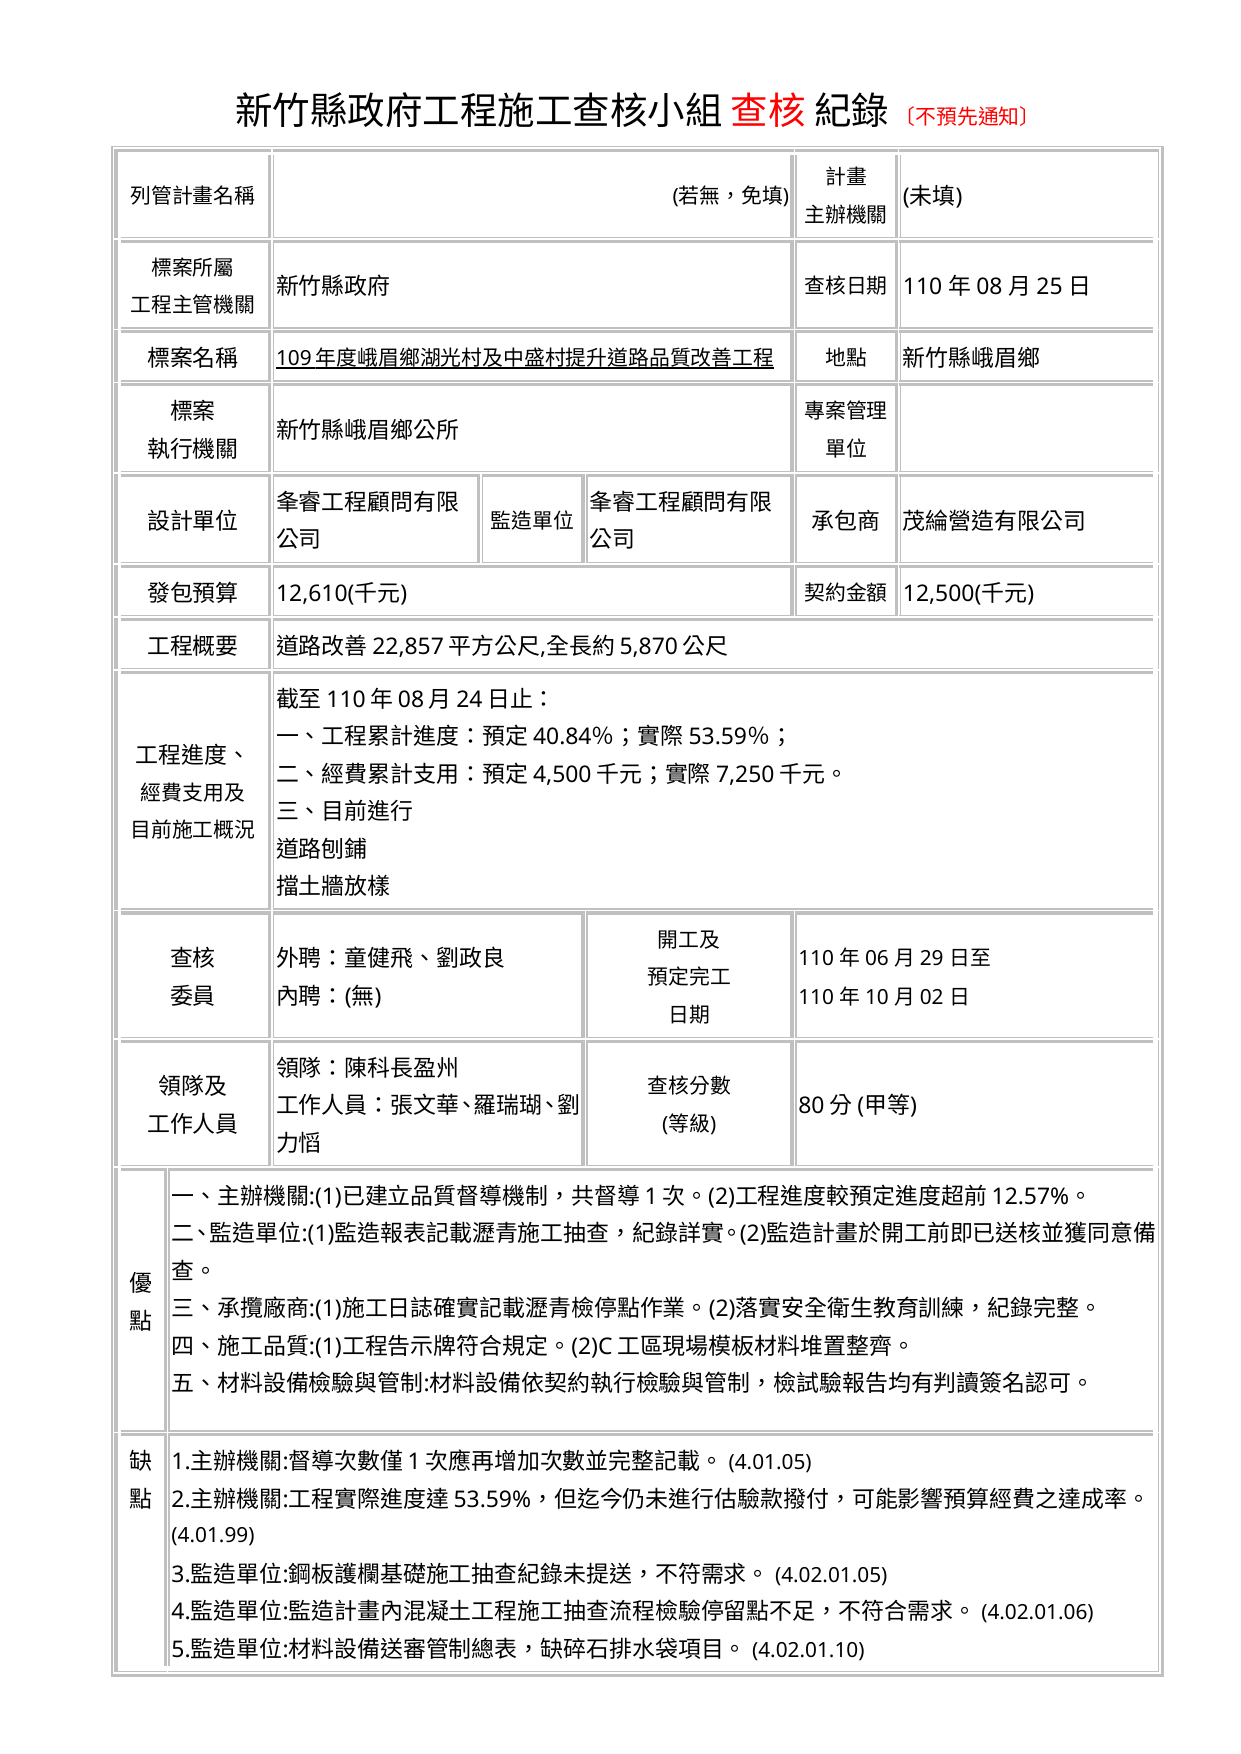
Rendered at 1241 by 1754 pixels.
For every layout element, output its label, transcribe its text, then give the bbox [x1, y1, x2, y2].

table_cell 標案所屬 工程主管機關 [114, 236, 271, 327]
table_cell 新竹縣峨眉鄉公所 [274, 386, 790, 471]
table_cell 新竹縣峨眉鄉 [898, 327, 1161, 380]
table_cell 1.主辦機關:督導次數僅1次應再增加次數並完整記載。 (4.01.05) 2.主辦機關:工程實際進度達53.59%，但迄今仍未進行估驗款撥付，可能影響預算經費之達成率。 (4.01.99) 3.監造單位:鋼板護欄基礎施工抽查紀錄未提送，不符需求。 (4.02.01.05) 4.監造單位:監造計畫內混凝土工程施工抽查流程檢驗停留點不足，不符合需求。 (4.02.01.06) 5.監造單位:材料設備送審管制總表，缺碎石排水袋項目。 (4.02.01.10) [167, 1430, 1161, 1671]
table_cell 優 點 [114, 1165, 167, 1430]
table_cell 工程概要 [114, 615, 271, 668]
table_cell 監造單位 [483, 477, 581, 561]
table_cell 查核 委員 [114, 908, 271, 1036]
text 新竹縣政府工程施工查核小組 查核 紀錄 〔不預先通知〕 [94, 71, 1181, 146]
table_cell 查核分數 (等級) [588, 1043, 790, 1164]
table_cell 110 年 06 月 29 日至 110 年 10 月 02 日 [794, 908, 1161, 1036]
table_header (未填) [898, 147, 1161, 236]
table_cell 承包商 [797, 477, 895, 561]
table_header (若無，免填) [271, 147, 793, 236]
table_cell 109年度峨眉鄉湖光村及中盛村提升道路品質改善工程 [274, 333, 790, 380]
table_cell 道路改善22,857平方公尺,全長約5,870公尺 [271, 615, 1161, 668]
table_cell 12,500(千元) [898, 561, 1161, 614]
table_cell 新竹縣政府 [274, 243, 790, 327]
table_cell 工程進度、 經費支用及 目前施工概況 [114, 668, 271, 908]
table_cell 專案管理 單位 [797, 386, 895, 471]
table_cell 茂綸營造有限公司 [898, 471, 1161, 561]
table_cell 查核日期 [797, 243, 895, 327]
table_cell 設計單位 [114, 471, 271, 561]
table_cell 12,610(千元) [274, 568, 790, 614]
table_cell 夆睿工程顧問有限公司 [274, 477, 477, 561]
table_cell 發包預算 [114, 561, 271, 614]
table_cell 標案名稱 [114, 327, 271, 380]
table_cell 契約金額 [797, 568, 895, 614]
table_cell 地點 [797, 333, 895, 380]
table_header 列管計畫名稱 [118, 152, 271, 236]
table_cell 缺 點 [114, 1430, 167, 1671]
table_cell 外聘：童健飛、劉政良 內聘：(無) [274, 915, 581, 1036]
table_cell 110 年 08 月 25 日 [898, 236, 1161, 327]
table_cell 領隊及 工作人員 [114, 1036, 271, 1164]
table_cell 80分 (甲等) [794, 1036, 1161, 1164]
table_header 計畫 主辦機關 [794, 147, 898, 236]
table_cell 領隊：陳科長盈州 工作人員：張文華、羅瑞瑚、劉力慆 [274, 1043, 581, 1164]
table_cell 截至110年08月24日止： 一、工程累計進度：預定 40.84％；實際 53.59％； 二、經費累計支用：預定 4,500千元；實際 7,250千元。 三、目前進行 道路刨鋪 擋土牆放樣 [271, 668, 1161, 908]
table_cell 標案 執行機關 [114, 380, 271, 471]
table_cell 開工及 預定完工 日期 [588, 915, 790, 1036]
table_cell [898, 380, 1161, 471]
table_cell 夆睿工程顧問有限公司 [588, 477, 790, 561]
table_cell 一、主辦機關:(1)已建立品質督導機制，共督導1次。(2)工程進度較預定進度超前12.57%。 二、監造單位:(1)監造報表記載瀝青施工抽查，紀錄詳實。(2)監造計畫於開工前即已送核並獲同意備查。 三、承攬廠商:(1)施工日誌確實記載瀝青檢停點作業。(2)落實安全衛生教育訓練，紀錄完整。 四、施工品質:(1)工程告示牌符合規定。(2)C工區現場模板材料堆置整齊。 五、材料設備檢驗與管制:材料設備依契約執行檢驗與管制，檢試驗報告均有判讀簽名認可。 [167, 1165, 1161, 1430]
